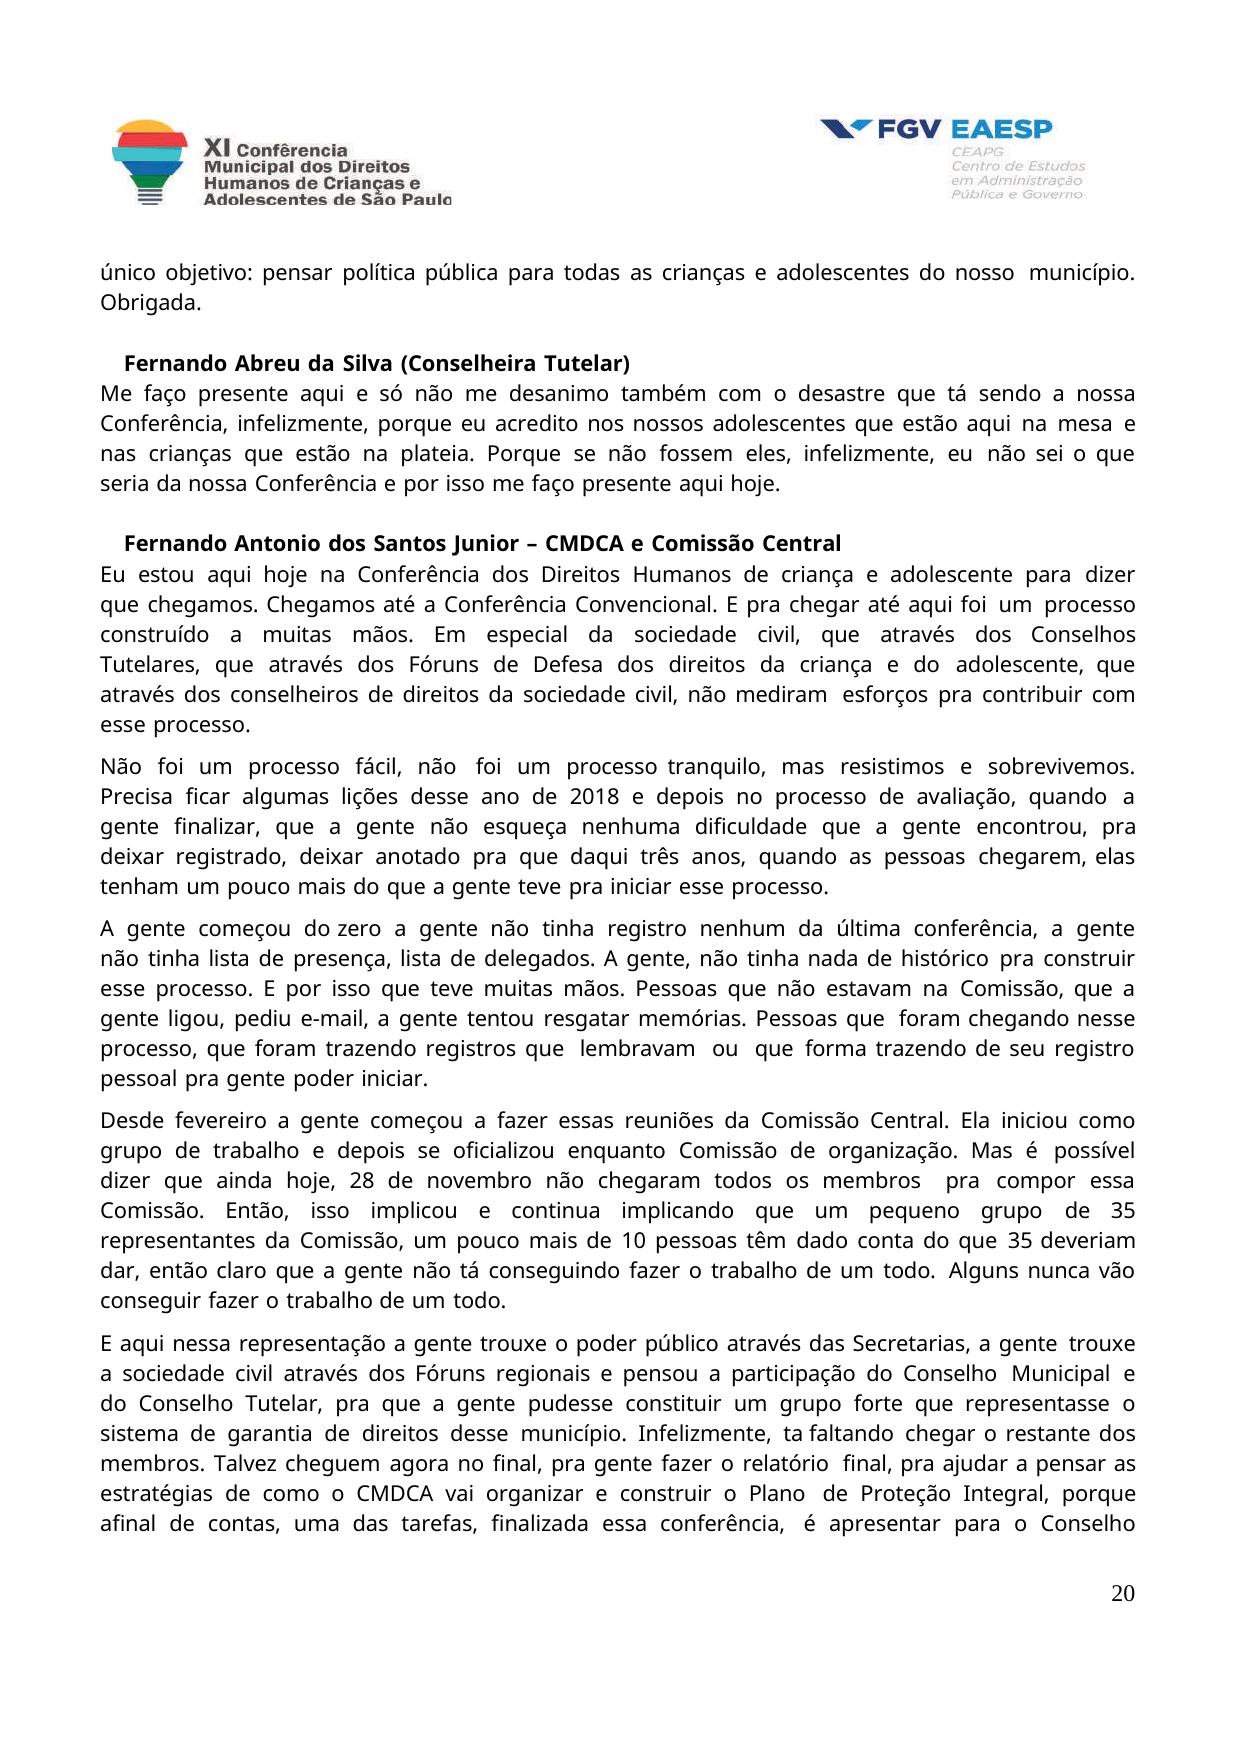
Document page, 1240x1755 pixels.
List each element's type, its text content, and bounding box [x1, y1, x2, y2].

text A gente começou do zero a gente não tinha registro nenhum da última conferência, a gente não tinha lista de presença, lista de delegados. A gente, não tinha nada de histórico pra construir esse processo. E por isso que teve muitas mãos. Pessoas que não estavam na Comissão, que a gente ligou, pediu e-mail, a gente tentou resgatar memórias. Pessoas que foram chegando nesse processo, que foram trazendo registros que lembravam ou que forma trazendo de seu registro pessoal pra gente poder iniciar. [100, 913, 1136, 1093]
text E aqui nessa representação a gente trouxe o poder público através das Secretarias, a gente trouxe a sociedade civil através dos Fóruns regionais e pensou a participação do Conselho Municipal e do Conselho Tutelar, pra que a gente pudesse constituir um grupo forte que representasse o sistema de garantia de direitos desse município. Infelizmente, ta faltando chegar o restante dos membros. Talvez cheguem agora no final, pra gente fazer o relatório final, pra ajudar a pensar as estratégias de como o CMDCA vai organizar e construir o Plano de Proteção Integral, porque afinal de contas, uma das tarefas, finalizada essa conferência, é apresentar para o Conselho [100, 1328, 1136, 1537]
subtitle Fernando Antonio dos Santos Junior – CMDCA e Comissão Central [124, 528, 1158, 558]
text Eu estou aqui hoje na Conferência dos Direitos Humanos de criança e adolescente para dizer que chegamos. Chegamos até a Conferência Convencional. E pra chegar até aqui foi um processo construído a muitas mãos. Em especial da sociedade civil, que através dos Conselhos Tutelares, que através dos Fóruns de Defesa dos direitos da criança e do adolescente, que através dos conselheiros de direitos da sociedade civil, não mediram esforços pra contribuir com esse processo. [100, 559, 1136, 738]
text Não foi um processo fácil, não foi um processo tranquilo, mas resistimos e sobrevivemos. Precisa ficar algumas lições desse ano de 2018 e depois no processo de avaliação, quando a gente finalizar, que a gente não esqueça nenhuma dificuldade que a gente encontrou, pra deixar registrado, deixar anotado pra que daqui três anos, quando as pessoas chegarem, elas tenham um pouco mais do que a gente teve pra iniciar esse processo. [100, 751, 1136, 901]
text Me faço presente aqui e só não me desanimo também com o desastre que tá sendo a nossa Conferência, infelizmente, porque eu acredito nos nossos adolescentes que estão aqui na mesa e nas crianças que estão na plateia. Porque se não fossem eles, infelizmente, eu não sei o que seria da nossa Conferência e por isso me faço presente aqui hoje. [100, 378, 1136, 498]
text Desde fevereiro a gente começou a fazer essas reuniões da Comissão Central. Ela iniciou como grupo de trabalho e depois se oficializou enquanto Comissão de organização. Mas é possível dizer que ainda hoje, 28 de novembro não chegaram todos os membros pra compor essa Comissão. Então, isso implicou e continua implicando que um pequeno grupo de 35 representantes da Comissão, um pouco mais de 10 pessoas têm dado conta do que 35 deveriam dar, então claro que a gente não tá conseguindo fazer o trabalho de um todo. Alguns nunca vão conseguir fazer o trabalho de um todo. [100, 1106, 1136, 1315]
subtitle Fernando Abreu da Silva (Conselheira Tutelar) [124, 348, 1158, 377]
text único objetivo: pensar política pública para todas as crianças e adolescentes do nosso município. Obrigada. [100, 257, 1136, 317]
